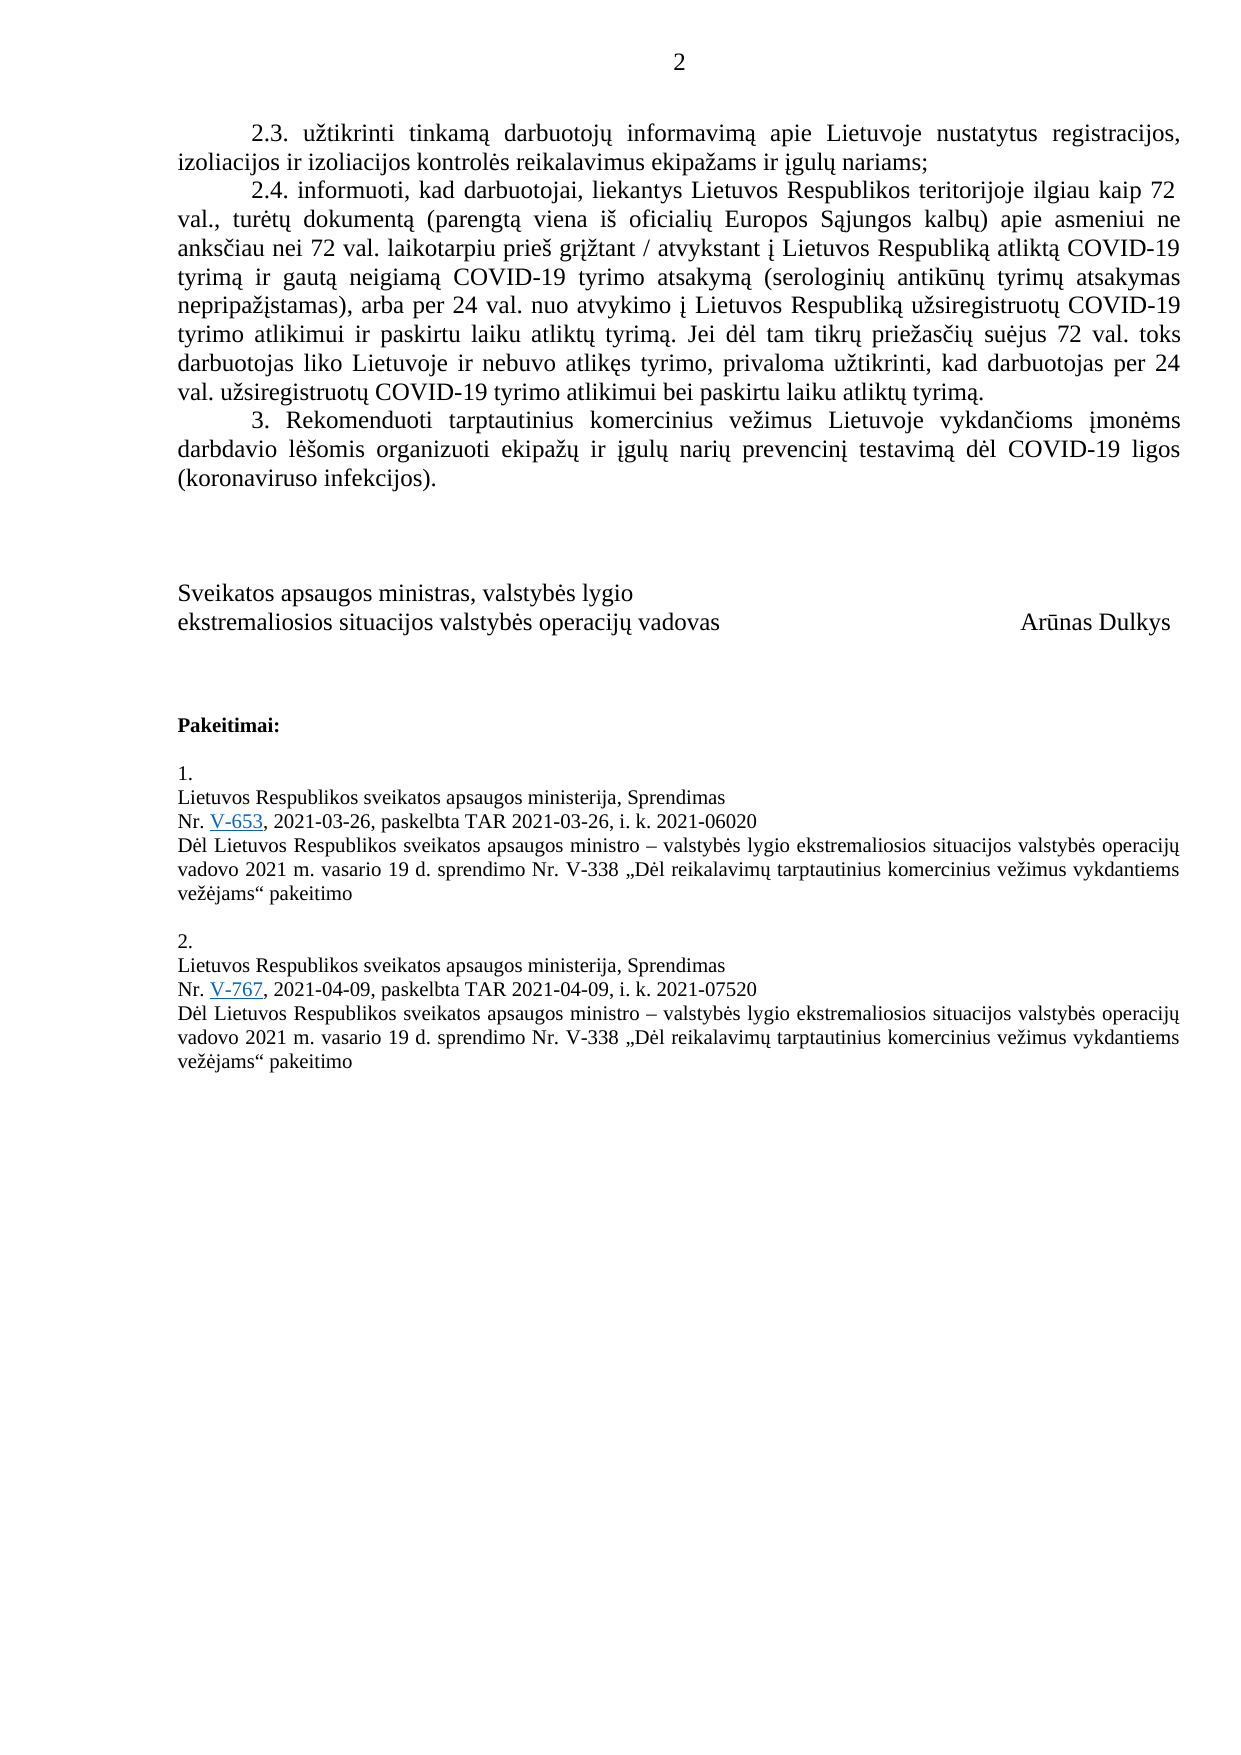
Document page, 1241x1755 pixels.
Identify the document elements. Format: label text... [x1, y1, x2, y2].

text 3. Rekomenduoti tarptautinius komercinius vežimus Lietuvoje vykdančioms įmonėms darbdavio lėšomis organizuoti ekipažų ir įgulų narių prevencinį testavimą dėl COVID-19 ligos (koronaviruso infekcijos). [177, 406, 1181, 492]
text Nr. V-767, 2021-04-09, paskelbta TAR 2021-04-09, i. k. 2021-07520 [177, 977, 1181, 1001]
text Pakeitimai: [177, 712, 1181, 737]
text 1. [177, 761, 1181, 785]
text Dėl Lietuvos Respublikos sveikatos apsaugos ministro – valstybės lygio ekstremaliosios situacijos valstybės operacijų vadovo 2021 m. vasario 19 d. sprendimo Nr. V-338 „Dėl reikalavimų tarptautinius komercinius vežimus vykdantiems vežėjams“ pakeitimo [177, 833, 1181, 905]
text 2. [177, 929, 1181, 953]
text 2.4. informuoti, kad darbuotojai, liekantys Lietuvos Respublikos teritorijoje ilgiau kaip 72 val., turėtų dokumentą (parengtą viena iš oficialių Europos Sąjungos kalbų) apie asmeniui ne anksčiau nei 72 val. laikotarpiu prieš grįžtant / atvykstant į Lietuvos Respubliką atliktą COVID-19 tyrimą ir gautą neigiamą COVID-19 tyrimo atsakymą (serologinių antikūnų tyrimų atsakymas nepripažįstamas), arba per 24 val. nuo atvykimo į Lietuvos Respubliką užsiregistruotų COVID-19 tyrimo atlikimui ir paskirtu laiku atliktų tyrimą. Jei dėl tam tikrų priežasčių suėjus 72 val. toks darbuotojas liko Lietuvoje ir nebuvo atlikęs tyrimo, privaloma užtikrinti, kad darbuotojas per 24 val. užsiregistruotų COVID-19 tyrimo atlikimui bei paskirtu laiku atliktų tyrimą. [177, 176, 1181, 406]
text 2.3. užtikrinti tinkamą darbuotojų informavimą apie Lietuvoje nustatytus registracijos, izoliacijos ir izoliacijos kontrolės reikalavimus ekipažams ir įgulų nariams; [177, 118, 1181, 176]
text Lietuvos Respublikos sveikatos apsaugos ministerija, Sprendimas [177, 953, 1181, 977]
text Sveikatos apsaugos ministras, valstybės lygio [177, 578, 1181, 607]
text Nr. V-653, 2021-03-26, paskelbta TAR 2021-03-26, i. k. 2021-06020 [177, 809, 1181, 833]
text Lietuvos Respublikos sveikatos apsaugos ministerija, Sprendimas [177, 785, 1181, 809]
text ekstremaliosios situacijos valstybės operacijų vadovas Arūnas Dulkys [177, 607, 1181, 636]
text Dėl Lietuvos Respublikos sveikatos apsaugos ministro – valstybės lygio ekstremaliosios situacijos valstybės operacijų vadovo 2021 m. vasario 19 d. sprendimo Nr. V-338 „Dėl reikalavimų tarptautinius komercinius vežimus vykdantiems vežėjams“ pakeitimo [177, 1001, 1181, 1073]
